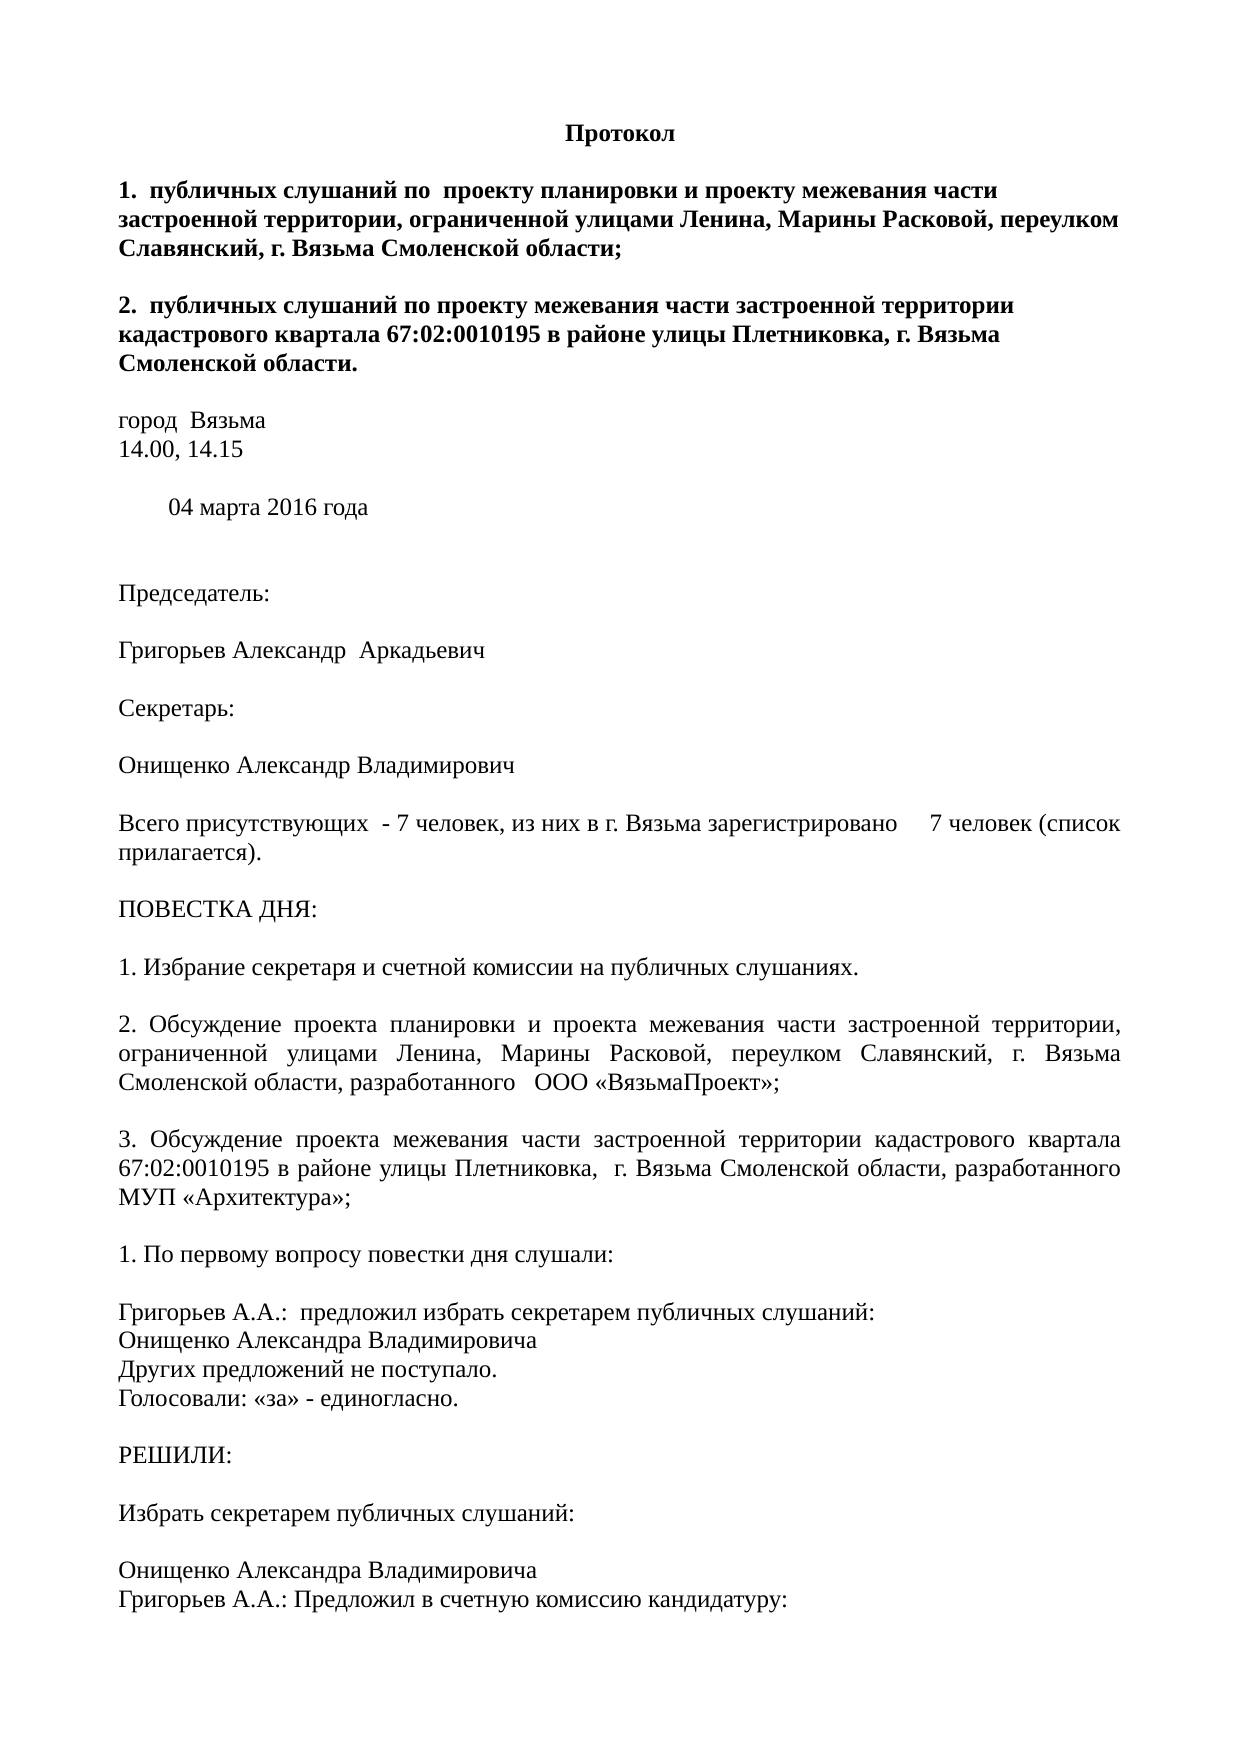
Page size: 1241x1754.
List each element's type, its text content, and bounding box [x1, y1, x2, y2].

text 3. Обсуждение проекта межевания части застроенной территории кадастрового квартала 67:02:0010195 в районе улицы Плетниковка, г. Вязьма Смоленской области, разработанного МУП «Архитектура»; [118, 1124, 1122, 1211]
text 2. Обсуждение проекта планировки и проекта межевания части застроенной территории, ограниченной улицами Ленина, Марины Расковой, переулком Славянский, г. Вязьма Смоленской области, разработанного ООО «ВязьмаПроект»; [118, 1009, 1122, 1096]
text 04 марта 2016 года [118, 492, 1122, 521]
text Григорьев А.А.: предложил избрать секретарем публичных слушаний: [118, 1297, 1122, 1326]
text Голосовали: «за» - единогласно. [118, 1383, 1122, 1412]
text 14.00, 14.15 [118, 434, 1122, 463]
text Председатель: [118, 578, 1122, 607]
text Других предложений не поступало. [118, 1354, 1122, 1383]
text 2. публичных слушаний по проекту межевания части застроенной территории кадастрового квартала 67:02:0010195 в районе улицы Плетниковка, г. Вязьма Смоленской области. [118, 291, 1122, 377]
text 1. публичных слушаний по проекту планировки и проекту межевания части застроенной территории, ограниченной улицами Ленина, Марины Расковой, переулком Славянский, г. Вязьма Смоленской области; [118, 176, 1122, 262]
text Протокол [118, 118, 1122, 147]
text Григорьев А.А.: Предложил в счетную комиссию кандидатуру: [118, 1584, 1122, 1613]
text Григорьев Александр Аркадьевич [118, 636, 1122, 664]
text Онищенко Александра Владимировича [118, 1556, 1122, 1584]
text 1. По первому вопросу повестки дня слушали: [118, 1239, 1122, 1268]
text РЕШИЛИ: [118, 1441, 1122, 1469]
text Всего присутствующих - 7 человек, из них в г. Вязьма зарегистрировано 7 человек (список прилагается). [118, 808, 1122, 866]
text ПОВЕСТКА ДНЯ: [118, 894, 1122, 923]
text Онищенко Александра Владимировича [118, 1326, 1122, 1354]
text 1. Избрание секретаря и счетной комиссии на публичных слушаниях. [118, 952, 1122, 981]
text Секретарь: [118, 693, 1122, 722]
text Избрать секретарем публичных слушаний: [118, 1498, 1122, 1527]
text Онищенко Александр Владимирович [118, 751, 1122, 779]
text город Вязьма [118, 406, 1122, 434]
